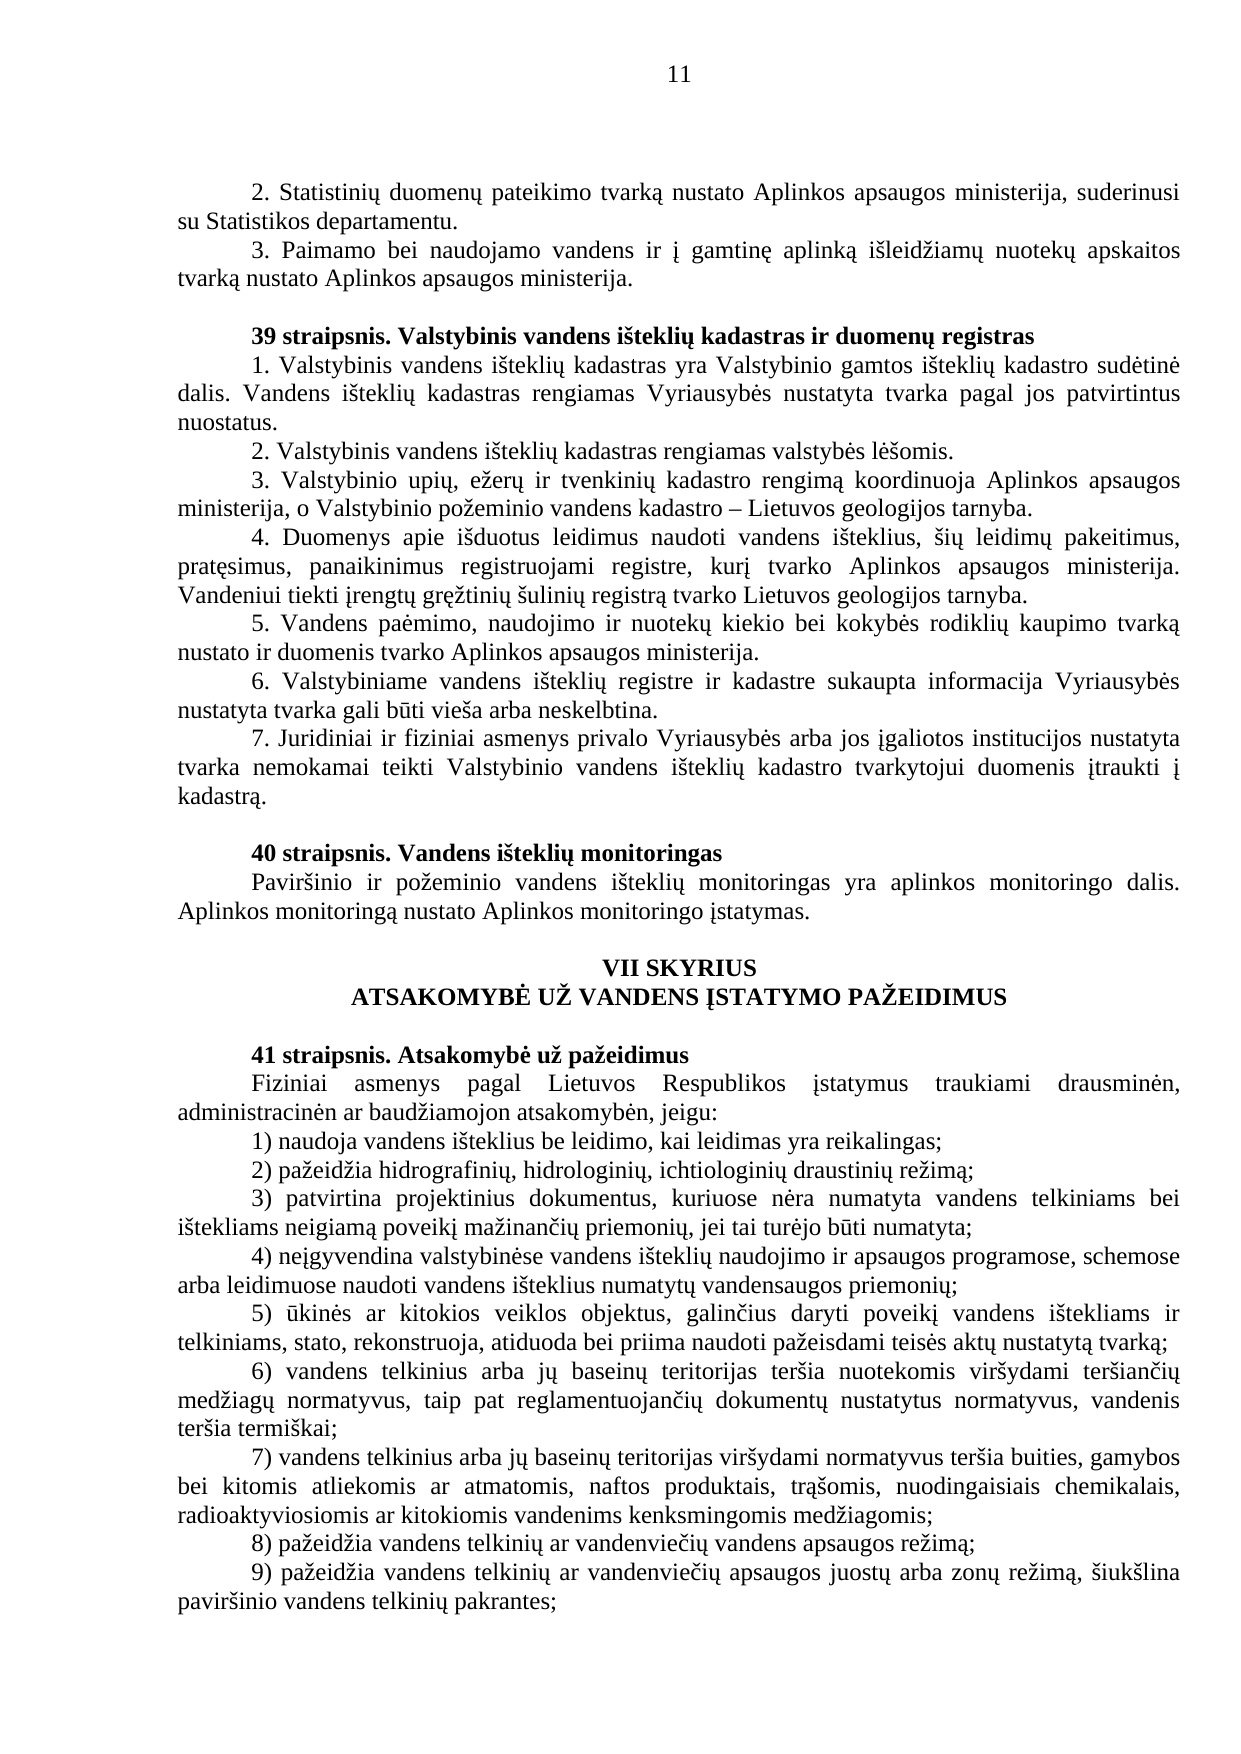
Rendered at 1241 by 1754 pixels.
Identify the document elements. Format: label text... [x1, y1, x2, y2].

text 41 straipsnis. Atsakomybė už pažeidimus [177, 1040, 1181, 1068]
text 39 straipsnis. Valstybinis vandens išteklių kadastras ir duomenų registras [177, 321, 1181, 350]
text 5. Vandens paėmimo, naudojimo ir nuotekų kiekio bei kokybės rodiklių kaupimo tvarką nustato ir duomenis tvarko Aplinkos apsaugos ministerija. [177, 608, 1181, 666]
text 2. Statistinių duomenų pateikimo tvarką nustato Aplinkos apsaugos ministerija, suderinusi su Statistikos departamentu. [177, 177, 1181, 235]
text 7. Juridiniai ir fiziniai asmenys privalo Vyriausybės arba jos įgaliotos institucijos nustatyta tvarka nemokamai teikti Valstybinio vandens išteklių kadastro tvarkytojui duomenis įtraukti į kadastrą. [177, 723, 1181, 810]
text 5) ūkinės ar kitokios veiklos objektus, galinčius daryti poveikį vandens ištekliams ir telkiniams, stato, rekonstruoja, atiduoda bei priima naudoti pažeisdami teisės aktų nustatytą tvarką; [177, 1298, 1181, 1356]
text 7) vandens telkinius arba jų baseinų teritorijas viršydami normatyvus teršia buities, gamybos bei kitomis atliekomis ar atmatomis, naftos produktais, trąšomis, nuodingaisiais chemikalais, radioaktyviosiomis ar kitokiomis vandenims kenksmingomis medžiagomis; [177, 1442, 1181, 1528]
text 2) pažeidžia hidrografinių, hidrologinių, ichtiologinių draustinių režimą; [177, 1155, 1181, 1183]
text 9) pažeidžia vandens telkinių ar vandenviečių apsaugos juostų arba zonų režimą, šiukšlina paviršinio vandens telkinių pakrantes; [177, 1557, 1181, 1615]
text 1. Valstybinis vandens išteklių kadastras yra Valstybinio gamtos išteklių kadastro sudėtinė dalis. Vandens išteklių kadastras rengiamas Vyriausybės nustatyta tvarka pagal jos patvirtintus nuostatus. [177, 350, 1181, 436]
text 4. Duomenys apie išduotus leidimus naudoti vandens išteklius, šių leidimų pakeitimus, pratęsimus, panaikinimus registruojami registre, kurį tvarko Aplinkos apsaugos ministerija. Vandeniui tiekti įrengtų gręžtinių šulinių registrą tvarko Lietuvos geologijos tarnyba. [177, 522, 1181, 608]
text 8) pažeidžia vandens telkinių ar vandenviečių vandens apsaugos režimą; [177, 1528, 1181, 1557]
text Paviršinio ir požeminio vandens išteklių monitoringas yra aplinkos monitoringo dalis. Aplinkos monitoringą nustato Aplinkos monitoringo įstatymas. [177, 867, 1181, 925]
text 6. Valstybiniame vandens išteklių registre ir kadastre sukaupta informacija Vyriausybės nustatyta tvarka gali būti vieša arba neskelbtina. [177, 666, 1181, 723]
text 3. Paimamo bei naudojamo vandens ir į gamtinę aplinką išleidžiamų nuotekų apskaitos tvarką nustato Aplinkos apsaugos ministerija. [177, 235, 1181, 292]
text VII skyrius [177, 953, 1181, 982]
text 1) naudoja vandens išteklius be leidimo, kai leidimas yra reikalingas; [177, 1126, 1181, 1155]
text 2. Valstybinis vandens išteklių kadastras rengiamas valstybės lėšomis. [177, 436, 1181, 465]
text 3) patvirtina projektinius dokumentus, kuriuose nėra numatyta vandens telkiniams bei ištekliams neigiamą poveikį mažinančių priemonių, jei tai turėjo būti numatyta; [177, 1183, 1181, 1241]
text Fiziniai asmenys pagal Lietuvos Respublikos įstatymus traukiami drausminėn, administracinėn ar baudžiamojon atsakomybėn, jeigu: [177, 1068, 1181, 1126]
text 6) vandens telkinius arba jų baseinų teritorijas teršia nuotekomis viršydami teršiančių medžiagų normatyvus, taip pat reglamentuojančių dokumentų nustatytus normatyvus, vandenis teršia termiškai; [177, 1356, 1181, 1442]
text 4) neįgyvendina valstybinėse vandens išteklių naudojimo ir apsaugos programose, schemose arba leidimuose naudoti vandens išteklius numatytų vandensaugos priemonių; [177, 1241, 1181, 1298]
text ATSAKOMYBĖ UŽ VANDENS ĮSTATYMO PAŽEIDIMUS [177, 982, 1181, 1011]
text 3. Valstybinio upių, ežerų ir tvenkinių kadastro rengimą koordinuoja Aplinkos apsaugos ministerija, o Valstybinio požeminio vandens kadastro – Lietuvos geologijos tarnyba. [177, 465, 1181, 522]
text 40 straipsnis. Vandens išteklių monitoringas [177, 838, 1181, 867]
